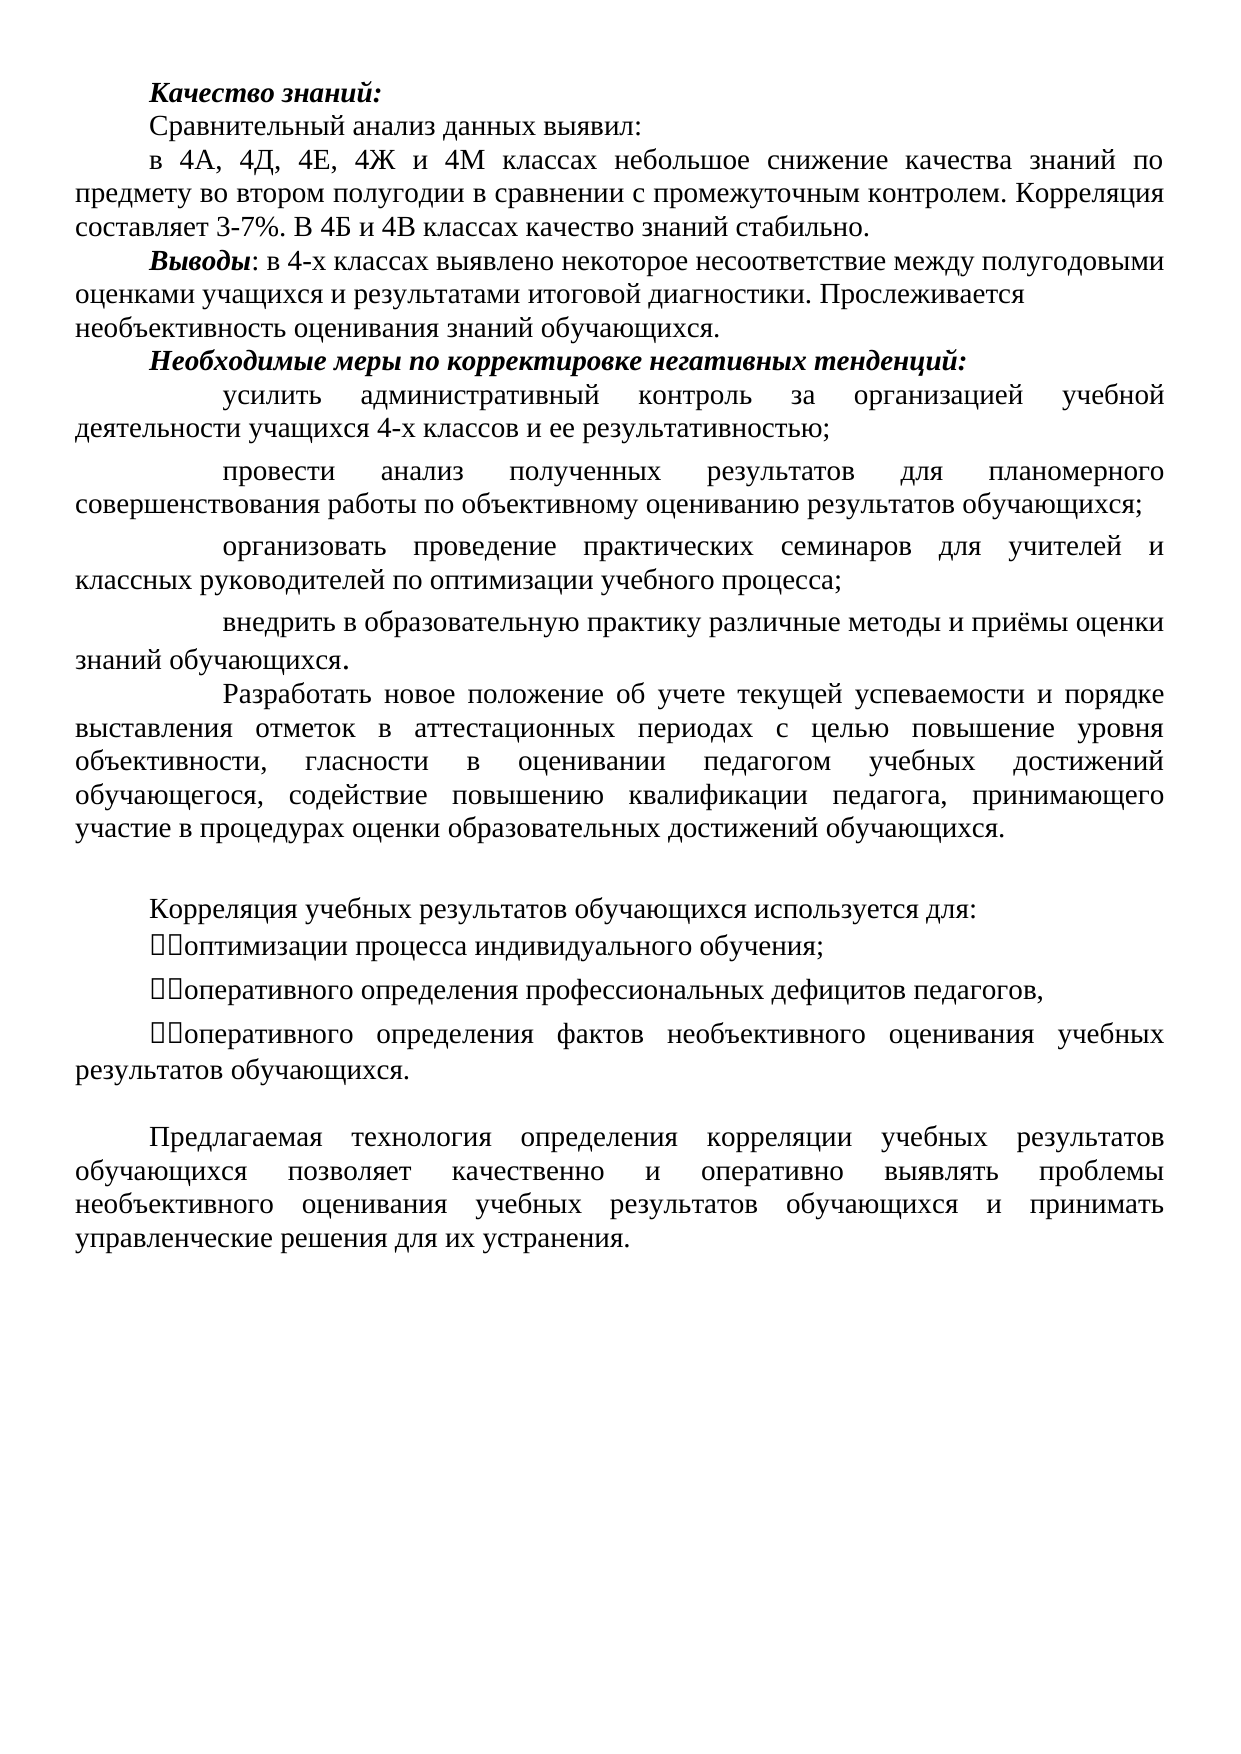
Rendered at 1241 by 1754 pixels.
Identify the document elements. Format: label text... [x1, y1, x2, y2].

text оперативного определения профессиональных дефицитов педагогов, [75, 968, 1165, 1008]
list внедрить в образовательную практику различные методы и приёмы оценки знаний обучающихся. [75, 604, 1165, 676]
list Разработать новое положение об учете текущей успеваемости и порядке выставления отметок в аттестационных периодах с целью повышение уровня объективности, гласности в оценивании педагогом учебных достижений обучающегося, содействие повышению квалификации педагога, принимающего участие в процедурах оценки образовательных достижений обучающихся. [75, 676, 1165, 844]
text Выводы: в 4-х классах выявлено некоторое несоответствие между полугодовыми оценками учащихся и результатами итоговой диагностики. Прослеживается необъективность оценивания знаний обучающихся. [75, 243, 1165, 343]
text Предлагаемая технология определения корреляции учебных результатов обучающихся позволяет качественно и оперативно выявлять проблемы необъективного оценивания учебных результатов обучающихся и принимать управленческие решения для их устранения. [75, 1119, 1165, 1253]
list усилить административный контроль за организацией учебной деятельности учащихся 4-х классов и ее результативностью; [75, 377, 1165, 444]
list провести анализ полученных результатов для планомерного совершенствования работы по объективному оцениванию результатов обучающихся; [75, 453, 1165, 520]
text оптимизации процесса индивидуального обучения; [75, 924, 1165, 964]
text Необходимые меры по корректировке негативных тенденций: [75, 343, 1165, 377]
text Сравнительный анализ данных выявил: [75, 108, 1165, 142]
text Качество знаний: [75, 75, 1165, 108]
text в 4А, 4Д, 4Е, 4Ж и 4М классах небольшое снижение качества знаний по предмету во втором полугодии в сравнении с промежуточным контролем. Корреляция составляет 3-7%. В 4Б и 4В классах качество знаний стабильно. [75, 142, 1165, 243]
list организовать проведение практических семинаров для учителей и классных руководителей по оптимизации учебного процесса; [75, 528, 1165, 596]
text оперативного определения фактов необъективного оценивания учебных результатов обучающихся. [75, 1012, 1165, 1086]
text Корреляция учебных результатов обучающихся используется для: [75, 891, 1165, 924]
